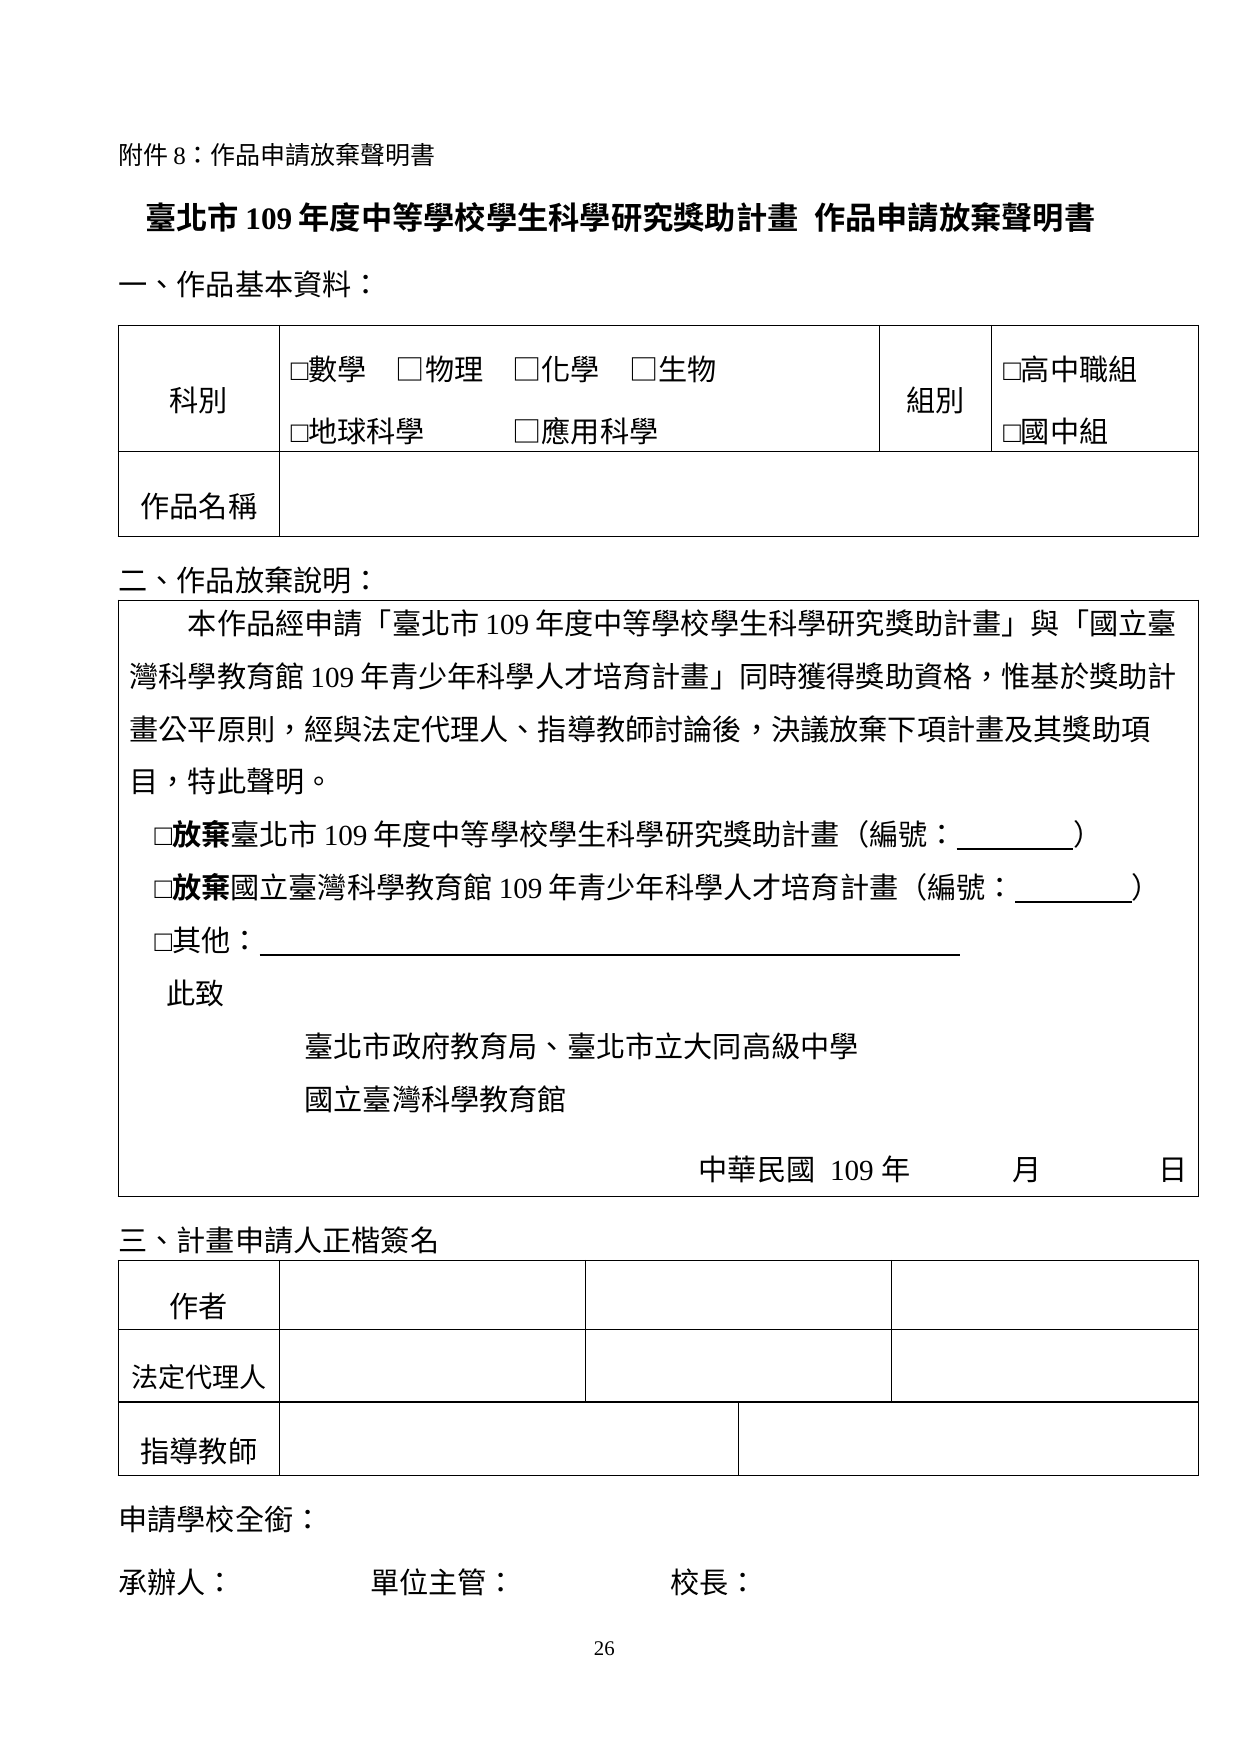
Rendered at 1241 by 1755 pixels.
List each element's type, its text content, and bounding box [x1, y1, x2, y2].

text 三、計畫申請人正楷簽名 [118, 1197, 1122, 1260]
table_cell 法定代理人 [119, 1330, 279, 1401]
table_header [892, 1261, 1198, 1329]
text 臺北市109年度中等學校學生科學研究獎助計畫 作品申請放棄聲明書 [118, 193, 1122, 239]
table_cell 作品名稱 [119, 452, 279, 536]
table_cell [280, 1403, 738, 1475]
table_header 本作品經申請「臺北市109年度中等學校學生科學研究獎助計畫」與「國立臺灣科學教育館109年青少年科學人才培育計畫」同時獲得獎助資格，惟基於獎助計畫公平原則，經與法定代理人、指導教師討論後，決議放棄下項計畫及其獎助項目，特此聲明。 □放棄臺北市109年度中等學校學生科學研究獎助計畫（編號： ） □放棄國立臺灣科學教育館109年青少年科學人才培育計畫（編號： ） □其他： 此致 臺北市政府教育局、臺北市立大同高級中學 國立臺灣科學教育館 中華民國 109 年 月 日 [119, 601, 1198, 1196]
table_header 科別 [119, 326, 279, 451]
text 二、作品放棄說明： [118, 537, 1122, 599]
table_cell [280, 452, 1198, 536]
table_cell [280, 1330, 585, 1401]
table_cell [586, 1330, 891, 1401]
table_cell 指導教師 [119, 1403, 279, 1475]
table_cell [892, 1330, 1198, 1401]
table_header [280, 1261, 585, 1329]
text 申請學校全銜： 承辦人： 單位主管： 校長： [118, 1476, 1122, 1601]
table_header [586, 1261, 891, 1329]
table_header □高中職組 □國中組 [992, 326, 1198, 451]
table_header 作者 [119, 1261, 279, 1329]
table_header 組別 [880, 326, 991, 451]
table_cell [739, 1403, 1198, 1475]
table_header □數學 □物理 □化學 □生物 □地球科學 □應用科學 [280, 326, 879, 451]
text 附件8：作品申請放棄聲明書 [118, 112, 1122, 175]
text 一、作品基本資料： [118, 261, 1122, 304]
